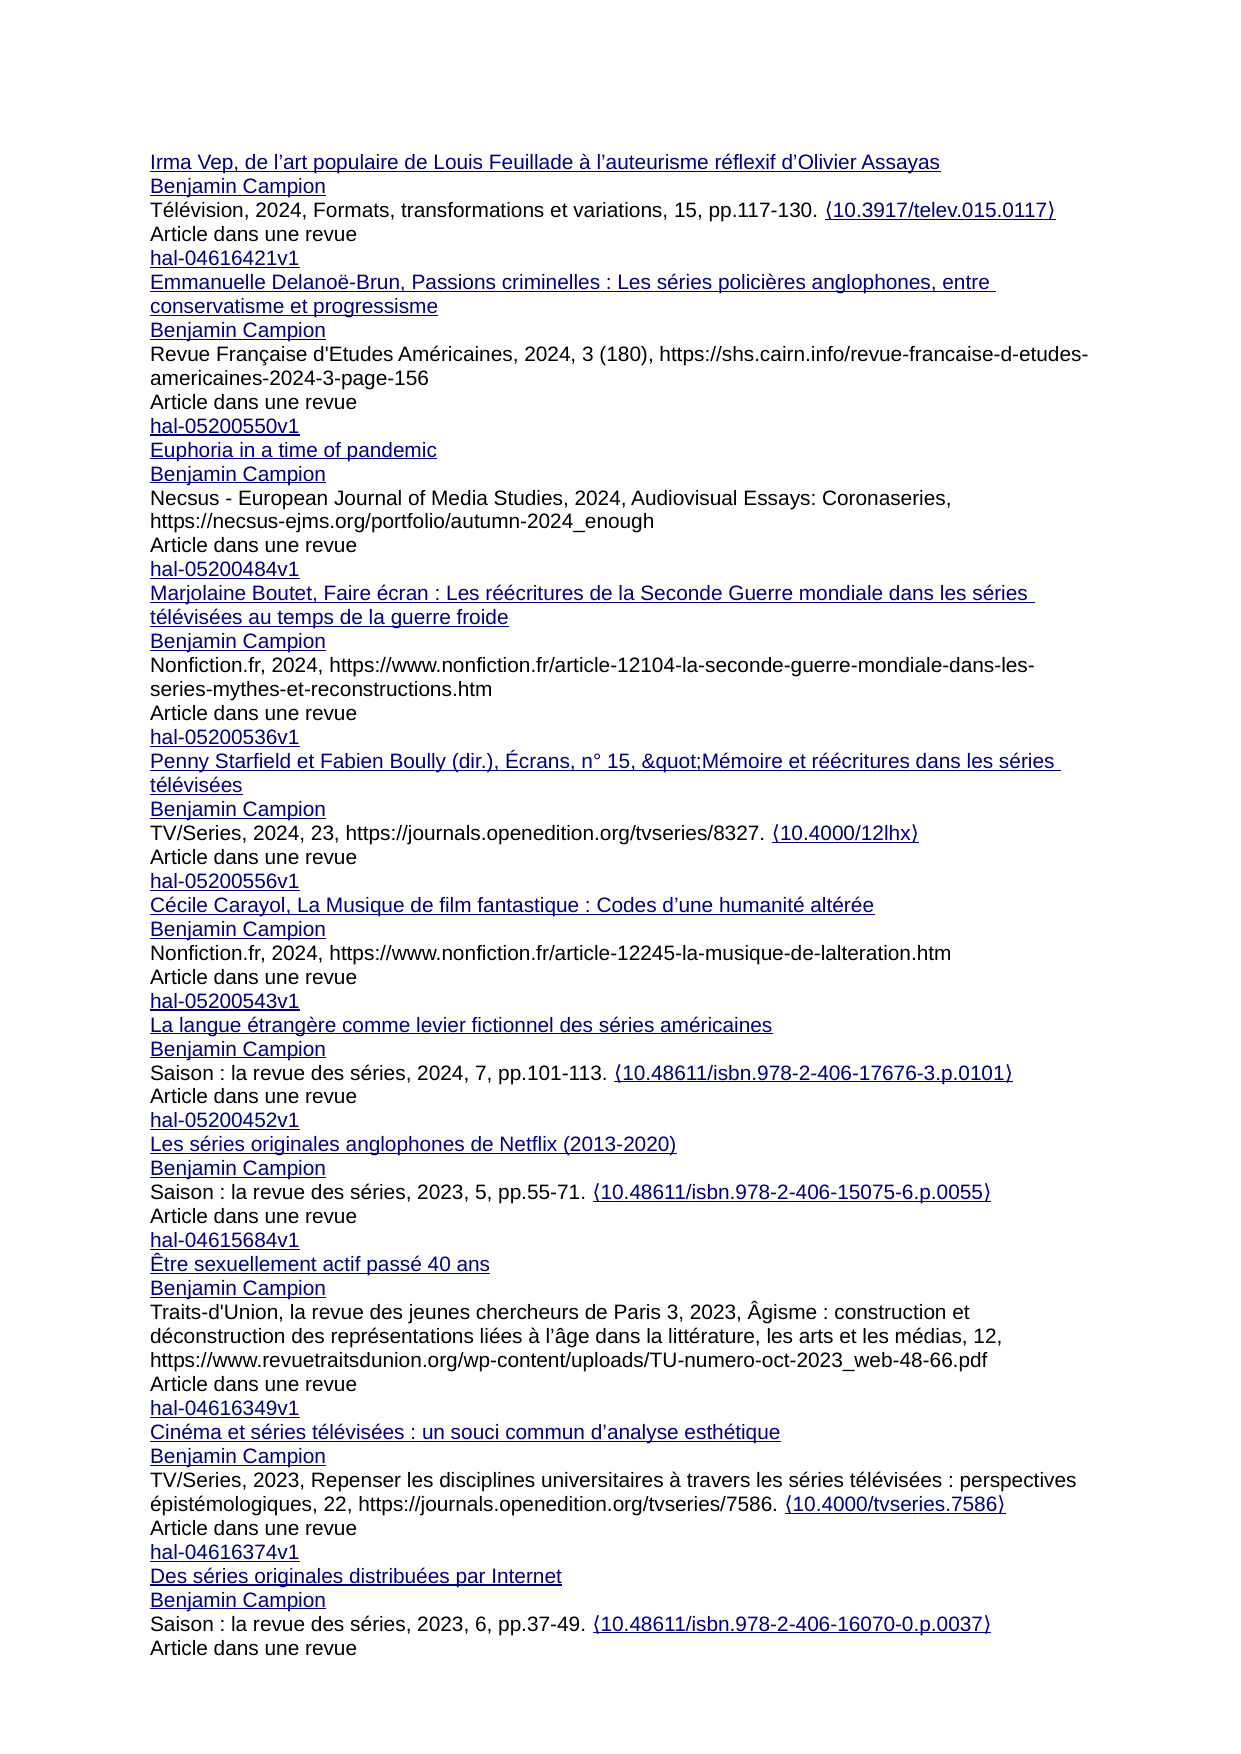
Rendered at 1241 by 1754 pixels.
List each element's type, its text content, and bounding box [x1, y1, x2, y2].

table_cell Des séries originales distribuées par Internet Benjamin Campion Saison : la revue des séries, 2023, 6, pp.37-49. ⟨10.48611/isbn.978-2-406-16070-0.p.0037⟩ Article dans une revue [150, 1564, 1090, 1659]
table_cell Irma Vep, de l’art populaire de Louis Feuillade à l’auteurisme réflexif d’Olivier Assayas Benjamin Campion Télévision, 2024, Formats, transformations et variations, 15, pp.117-130. ⟨10.3917/telev.015.0117⟩ Article dans une revue hal-04616421v1 [150, 150, 1090, 270]
table_cell Emmanuelle Delanoë-Brun, Passions criminelles : Les séries policières anglophones, entre conservatisme et progressisme Benjamin Campion Revue Française d'Etudes Américaines, 2024, 3 (180), https://shs.cairn.info/revue-francaise-d-etudes-americaines-2024-3-page-156 Article dans une revue hal-05200550v1 [150, 270, 1090, 437]
table_cell Cinéma et séries télévisées : un souci commun d’analyse esthétique Benjamin Campion TV/Series, 2023, Repenser les disciplines universitaires à travers les séries télévisées : perspectives épistémologiques, 22, https://journals.openedition.org/tvseries/7586. ⟨10.4000/tvseries.7586⟩ Article dans une revue hal-04616374v1 [150, 1420, 1090, 1563]
table_cell La langue étrangère comme levier fictionnel des séries américaines Benjamin Campion Saison : la revue des séries, 2024, 7, pp.101-113. ⟨10.48611/isbn.978-2-406-17676-3.p.0101⟩ Article dans une revue hal-05200452v1 [150, 1013, 1090, 1132]
table_cell Les séries originales anglophones de Netflix (2013-2020) Benjamin Campion Saison : la revue des séries, 2023, 5, pp.55-71. ⟨10.48611/isbn.978-2-406-15075-6.p.0055⟩ Article dans une revue hal-04615684v1 [150, 1132, 1090, 1252]
table_cell Marjolaine Boutet, Faire écran : Les réécritures de la Seconde Guerre mondiale dans les séries télévisées au temps de la guerre froide Benjamin Campion Nonfiction.fr, 2024, https://www.nonfiction.fr/article-12104-la-seconde-guerre-mondiale-dans-les-series-mythes-et-reconstructions.htm Article dans une revue hal-05200536v1 [150, 581, 1090, 749]
table_cell Cécile Carayol, La Musique de film fantastique : Codes d’une humanité altérée Benjamin Campion Nonfiction.fr, 2024, https://www.nonfiction.fr/article-12245-la-musique-de-lalteration.htm Article dans une revue hal-05200543v1 [150, 893, 1090, 1012]
table_cell Penny Starfield et Fabien Boully (dir.), Écrans, n° 15, &quot;Mémoire et réécritures dans les séries télévisées Benjamin Campion TV/Series, 2024, 23, https://journals.openedition.org/tvseries/8327. ⟨10.4000/12lhx⟩ Article dans une revue hal-05200556v1 [150, 749, 1090, 893]
table_cell Euphoria in a time of pandemic Benjamin Campion Necsus - European Journal of Media Studies, 2024, Audiovisual Essays: Coronaseries, https://necsus-ejms.org/portfolio/autumn-2024_enough Article dans une revue hal-05200484v1 [150, 438, 1090, 581]
table_cell Être sexuellement actif passé 40 ans Benjamin Campion Traits-d'Union, la revue des jeunes chercheurs de Paris 3, 2023, Âgisme : construction et déconstruction des représentations liées à l’âge dans la littérature, les arts et les médias, 12, https://www.revuetraitsdunion.org/wp-content/uploads/TU-numero-oct-2023_web-48-66.pdf Article dans une revue hal-04616349v1 [150, 1252, 1090, 1420]
